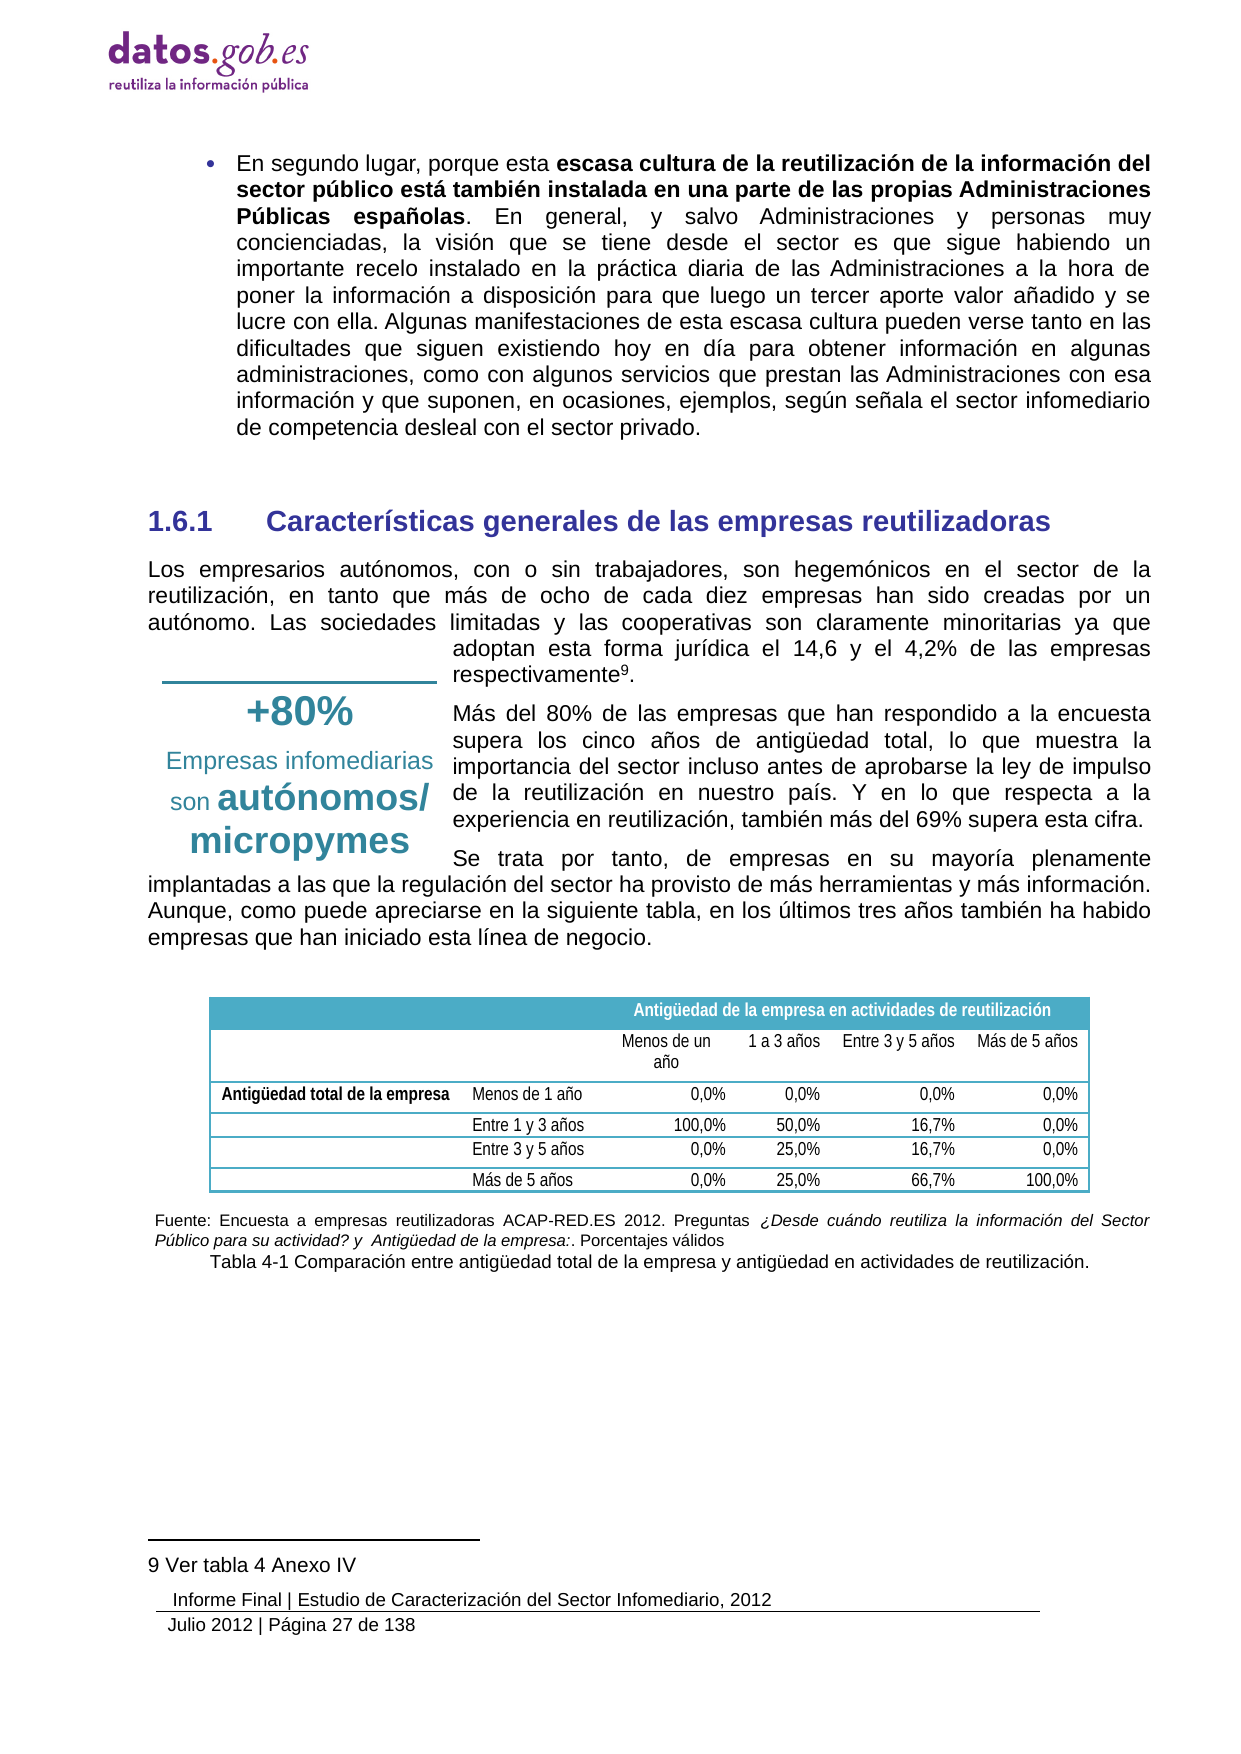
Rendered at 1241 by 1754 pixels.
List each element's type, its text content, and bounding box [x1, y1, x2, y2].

table_cell 25,0% [737, 1169, 831, 1190]
table_cell 0,0% [595, 1169, 737, 1190]
table_cell 1 a 3 años [737, 1030, 831, 1081]
table_header Antigüedad de la empresa en actividades de reutilización [595, 999, 1088, 1028]
text Empresas infomediarias son autónomos/ micropymes [162, 746, 437, 861]
table_cell 25,0% [737, 1138, 831, 1167]
table_cell 100,0% [595, 1114, 737, 1136]
table_header [461, 999, 595, 1028]
table_cell [211, 1114, 461, 1136]
table_cell 0,0% [966, 1083, 1088, 1112]
list Características generales de las empresas reutilizadoras [148, 504, 1152, 537]
table_cell 0,0% [966, 1138, 1088, 1167]
table_cell Entre 3 y 5 años [461, 1138, 595, 1167]
table_cell 100,0% [966, 1169, 1088, 1190]
table_cell 0,0% [595, 1138, 737, 1167]
text Más del 80% de las empresas que han respondido a la encuesta supera los cinco años de antigüedad total, lo que muestra la importancia del sector incluso antes de aprobarse la ley de impulso de la reutilización en nuestro país. Y en lo que respecta a la experiencia en reutilización, también más del 69% supera esta cifra. [147, 661, 1152, 870]
table_header [211, 999, 461, 1028]
table_cell [211, 1030, 461, 1081]
table_cell [461, 1030, 595, 1081]
table_cell [211, 1138, 461, 1167]
text Tabla 4-1 Comparación entre antigüedad total de la empresa y antigüedad en actividades de reutilización. [148, 1250, 1152, 1272]
table_cell 0,0% [595, 1083, 737, 1112]
text Ver tabla 4 Anexo IV [148, 1553, 1152, 1577]
table_cell 66,7% [831, 1169, 966, 1190]
table_cell 16,7% [831, 1114, 966, 1136]
table_cell Menos de 1 año [461, 1083, 595, 1112]
table_cell Antigüedad total de la empresa [211, 1083, 461, 1112]
table_cell Más de 5 años [461, 1169, 595, 1190]
table_cell Más de 5 años [966, 1030, 1088, 1081]
text +80% [162, 684, 437, 734]
table_cell 50,0% [737, 1114, 831, 1136]
text Se trata por tanto, de empresas en su mayoría plenamente implantadas a las que la regulación del sector ha provisto de más herramientas y más información. Aunque, como puede apreciarse en la siguiente tabla, en los últimos tres años también ha habido empresas que han iniciado esta línea de negocio. [148, 844, 1152, 950]
table_cell 0,0% [737, 1083, 831, 1112]
table_cell 16,7% [831, 1138, 966, 1167]
list En segundo lugar, porque esta escasa cultura de la reutilización de la información del sector público está también instalada en una parte de las propias Administraciones Públicas españolas. En general, y salvo Administraciones y personas muy concienciadas, la visión que se tiene desde el sector es que sigue habiendo un importante recelo instalado en la práctica diaria de las Administraciones a la hora de poner la información a disposición para que luego un tercer aporte valor añadido y se lucre con ella. Algunas manifestaciones de esta escasa cultura pueden verse tanto en las dificultades que siguen existiendo hoy en día para obtener información en algunas administraciones, como con algunos servicios que prestan las Administraciones con esa información y que suponen, en ocasiones, ejemplos, según señala el sector infomediario de competencia desleal con el sector privado. [207, 150, 1152, 440]
table_cell Entre 3 y 5 años [831, 1030, 966, 1081]
table_cell 0,0% [966, 1114, 1088, 1136]
table_cell Entre 1 y 3 años [461, 1114, 595, 1136]
table_cell Menos de un año [595, 1030, 737, 1081]
text Fuente: Encuesta a empresas reutilizadoras ACAP-RED.ES 2012. Preguntas ¿Desde cuándo reutiliza la información del Sector Público para su actividad? y Antigüedad de la empresa:. Porcentajes válidos [154, 1205, 1152, 1250]
text Los empresarios autónomos, con o sin trabajadores, son hegemónicos en el sector de la reutilización, en tanto que más de ocho de cada diez empresas han sido creadas por un autónomo. Las sociedades limitadas y las cooperativas son claramente minoritarias ya que adoptan esta forma jurídica el 14,6 y el 4,2% de las empresas respectivamente. [148, 556, 1152, 688]
table_cell 0,0% [831, 1083, 966, 1112]
table_cell [211, 1169, 461, 1190]
